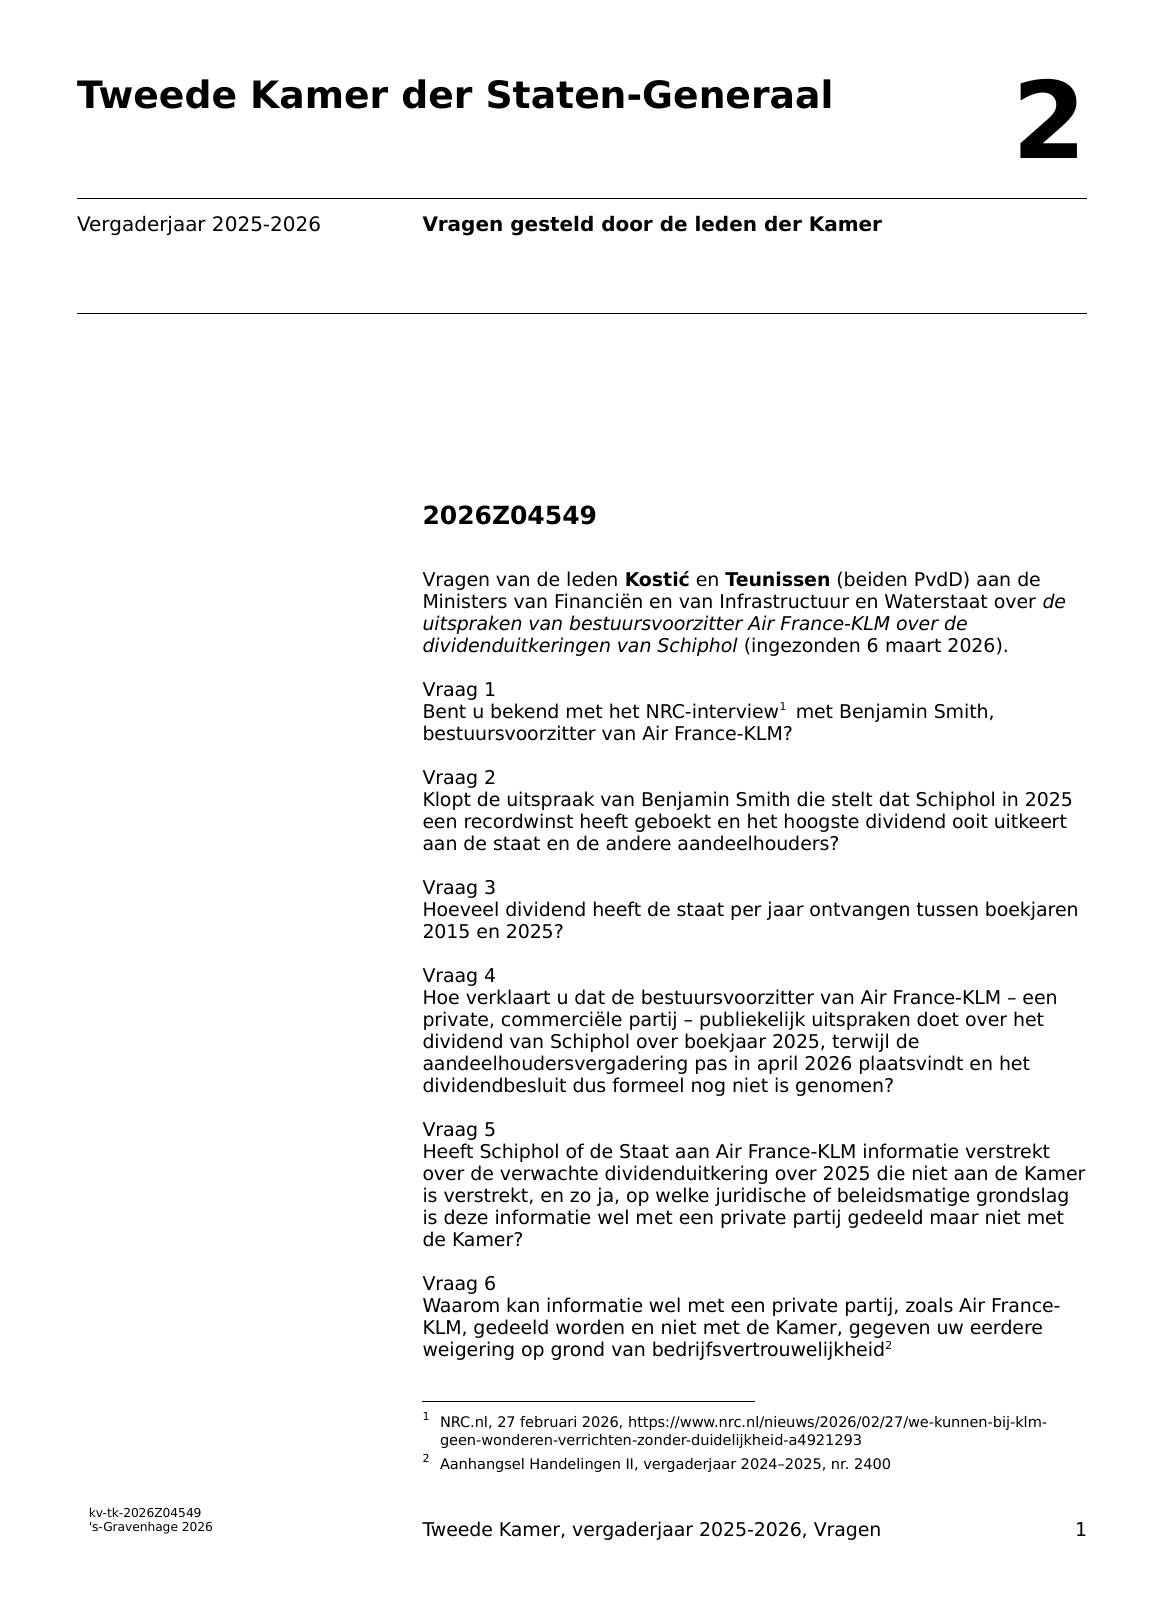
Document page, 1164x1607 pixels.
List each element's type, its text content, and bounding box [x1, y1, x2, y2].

text Hoe verklaart u dat de bestuursvoorzitter van Air France-KLM – een private, commerciële partij – publiekelijk uitspraken doet over het dividend van Schiphol over boekjaar 2025, terwijl de aandeelhoudersvergadering pas in april 2026 plaatsvindt en het dividendbesluit dus formeel nog niet is genomen? [422, 987, 1087, 1097]
text Klopt de uitspraak van Benjamin Smith die stelt dat Schiphol in 2025 een recordwinst heeft geboekt en het hoogste dividend ooit uitkeert aan de staat en de andere aandeelhouders? [422, 789, 1087, 855]
text Vragen van de leden Kostić en Teunissen (beiden PvdD) aan de Ministers van Financiën en van Infrastructuur en Waterstaat over de uitspraken van bestuursvoorzitter Air France-KLM over de dividenduitkeringen van Schiphol (ingezonden 6 maart 2026). [422, 569, 1087, 657]
text Hoeveel dividend heeft de staat per jaar ontvangen tussen boekjaren 2015 en 2025? [422, 899, 1087, 943]
text Vraag 2 [422, 767, 1087, 789]
text Vraag 3 [422, 877, 1087, 899]
text Waarom kan informatie wel met een private partij, zoals Air France-KLM, gedeeld worden en niet met de Kamer, gegeven uw eerdere weigering op grond van bedrijfsvertrouwelijkheid [422, 1295, 1087, 1361]
text NRC.nl, 27 februari 2026, https://www.nrc.nl/nieuws/2026/02/27/we-kunnen-bij-klm-geen-wonderen-verrichten-zonder-duidelijkheid-a4921293 [422, 1410, 1087, 1449]
table_header Tweede Kamer der Staten-Generaal [77, 59, 886, 198]
text Vraag 4 [422, 965, 1087, 987]
text Vraag 1 [422, 679, 1087, 701]
text Vraag 6 [422, 1273, 1087, 1295]
table_cell Vragen gesteld door de leden der Kamer [422, 199, 1087, 313]
text Aanhangsel Handelingen II, vergaderjaar 2024–2025, nr. 2400 [422, 1452, 1087, 1474]
table_header 2 [886, 59, 1087, 198]
text Bent u bekend met het NRC-interview met Benjamin Smith, bestuursvoorzitter van Air France-KLM? [422, 701, 1087, 745]
text 2026Z04549 [422, 501, 1087, 531]
text kv-tk-2026Z04549 [88, 1506, 323, 1520]
table_cell Vergaderjaar 2025-2026 [77, 199, 422, 313]
text Vraag 5 [422, 1119, 1087, 1141]
text Heeft Schiphol of de Staat aan Air France-KLM informatie verstrekt over de verwachte dividenduitkering over 2025 die niet aan de Kamer is verstrekt, en zo ja, op welke juridische of beleidsmatige grondslag is deze informatie wel met een private partij gedeeld maar niet met de Kamer? [422, 1141, 1087, 1251]
text 's-Gravenhage 2026 [88, 1520, 323, 1534]
